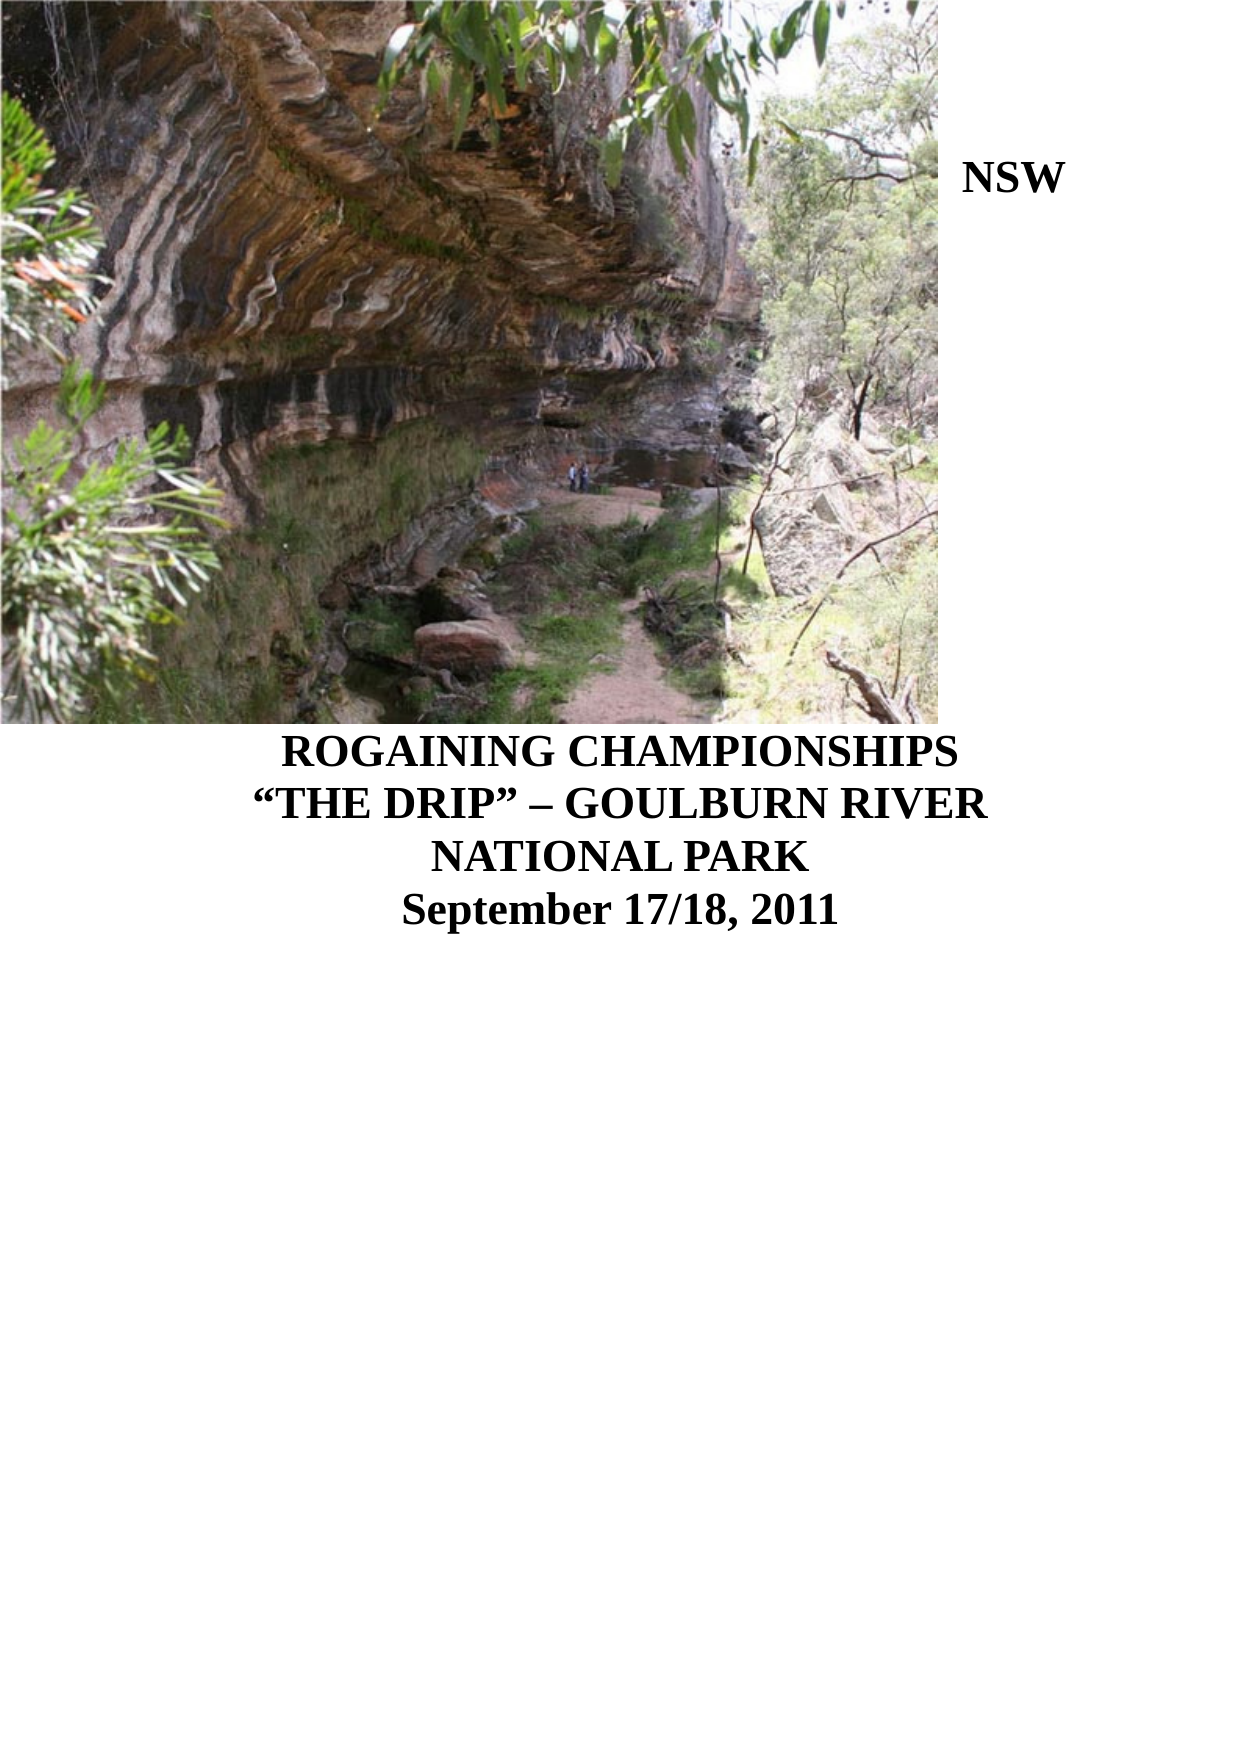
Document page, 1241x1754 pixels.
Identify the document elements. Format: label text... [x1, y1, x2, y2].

picture [0, 0, 938, 724]
text “THE DRIP” – GOULBURN RIVER NATIONAL PARK [150, 776, 1090, 882]
text September 17/18, 2011 [150, 882, 1090, 934]
text NSW ROGAINING CHAMPIONSHIPS [150, 150, 1090, 776]
